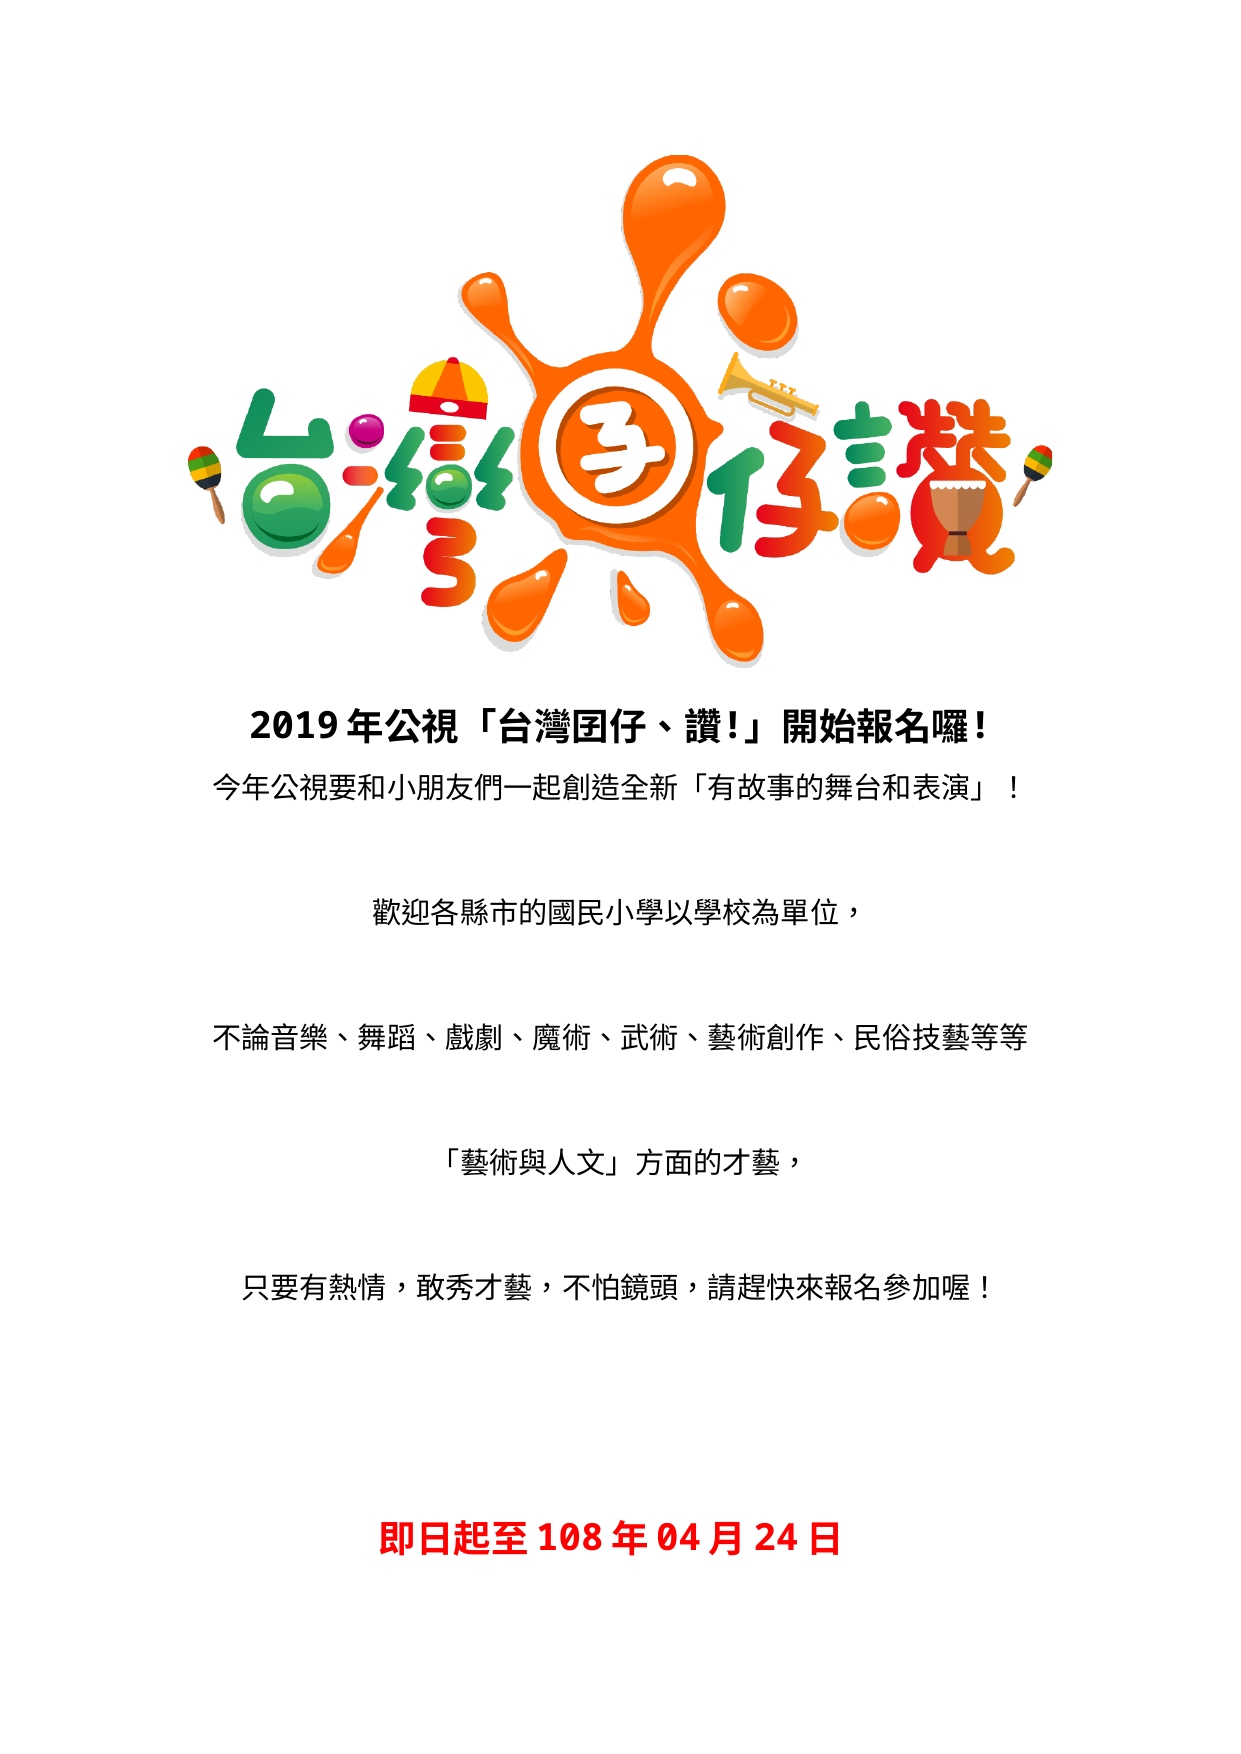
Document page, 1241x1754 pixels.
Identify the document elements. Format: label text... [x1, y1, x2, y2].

text 「藝術與人文」方面的才藝， [187, 1119, 1053, 1182]
text 歡迎各縣市的國民小學以學校為單位， [187, 869, 1053, 932]
text 2019年公視「台灣囝仔、讚!」開始報名囉! [187, 682, 1053, 744]
text 只要有熱情，敢秀才藝，不怕鏡頭，請趕快來報名參加喔！ [187, 1244, 1053, 1307]
text 今年公視要和小朋友們一起創造全新「有故事的舞台和表演」！ [187, 744, 1053, 807]
text 即日起至108年04月24日 [187, 1494, 1053, 1557]
text 不論音樂、舞蹈、戲劇、魔術、武術、藝術創作、民俗技藝等等 [187, 994, 1053, 1057]
